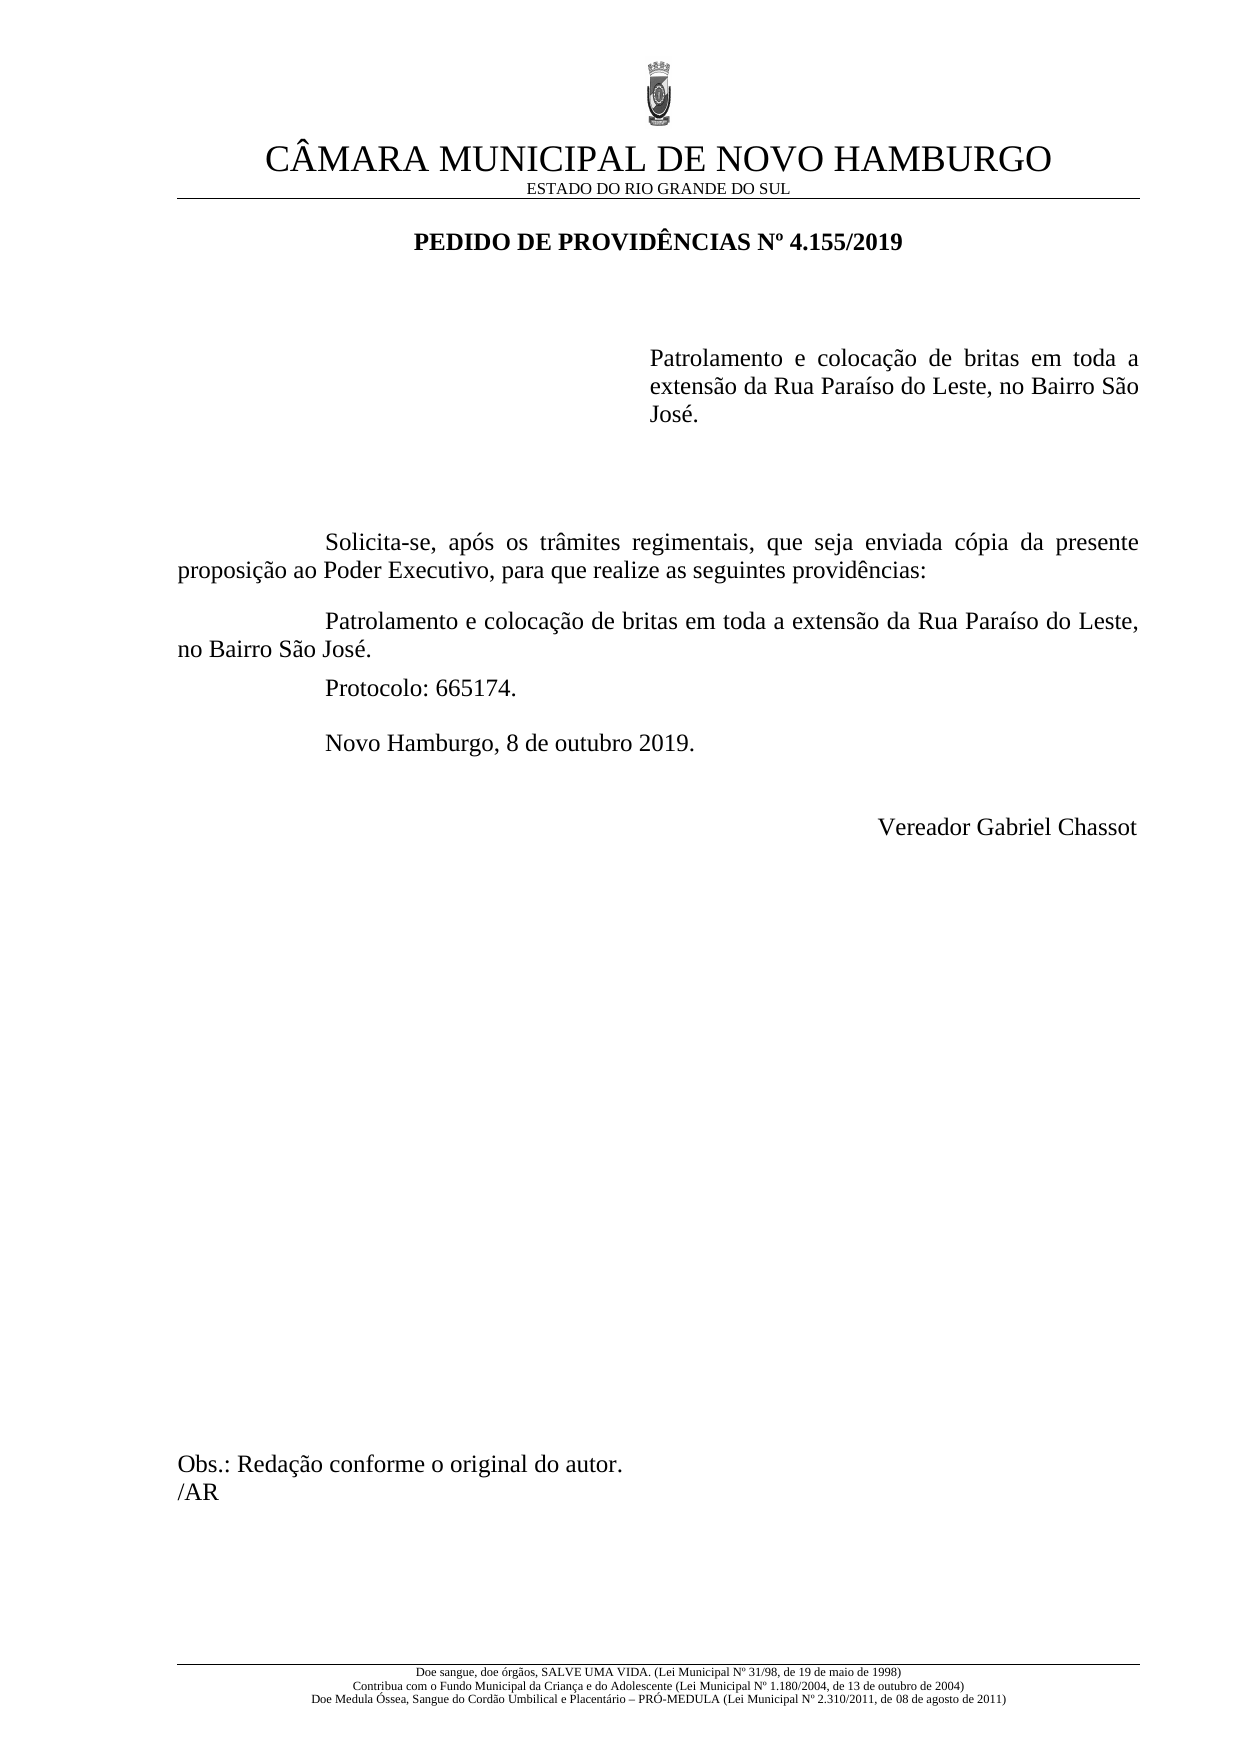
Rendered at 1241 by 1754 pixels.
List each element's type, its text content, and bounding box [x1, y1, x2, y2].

text Novo Hamburgo, 8 de outubro 2019. [177, 729, 1140, 757]
text Patrolamento e colocação de britas em toda a extensão da Rua Paraíso do Leste, no Bairro São José. [649, 344, 1140, 428]
text Patrolamento e colocação de britas em toda a extensão da Rua Paraíso do Leste, no Bairro São José. [177, 607, 1140, 662]
text PEDIDO DE PROVIDÊNCIAS Nº 4.155/2019 [177, 228, 1140, 256]
text Vereador Gabriel Chassot [177, 813, 1140, 840]
text Solicita-se, após os trâmites regimentais, que seja enviada cópia da presente proposição ao Poder Executivo, para que realize as seguintes providências: [177, 528, 1140, 583]
text Obs.: Redação conforme o original do autor. [177, 1450, 1140, 1478]
text /AR [177, 1478, 1140, 1505]
text Protocolo: 665174. [177, 674, 1140, 702]
